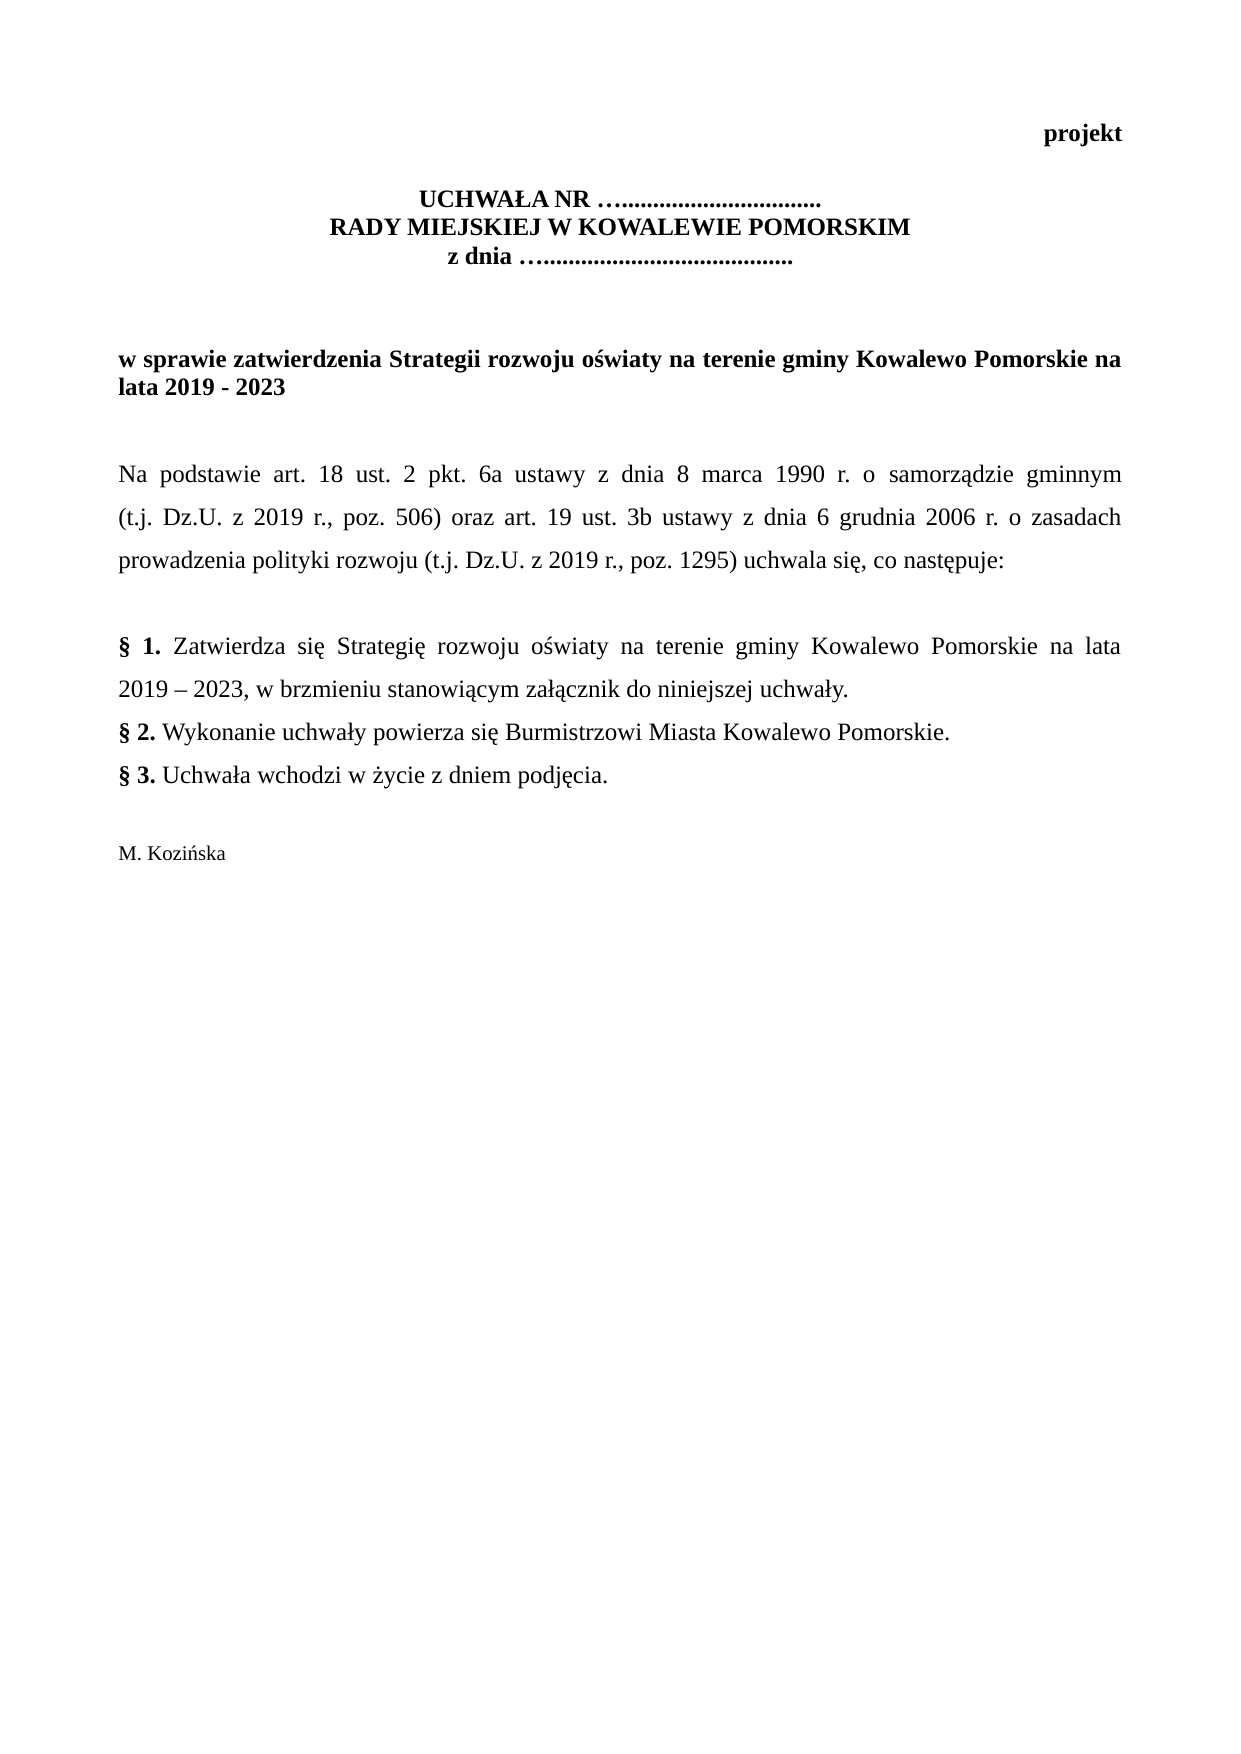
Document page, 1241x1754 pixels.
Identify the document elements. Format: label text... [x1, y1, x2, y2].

text § 2. Wykonanie uchwały powierza się Burmistrzowi Miasta Kowalewo Pomorskie. [118, 717, 1122, 746]
text § 3. Uchwała wchodzi w życie z dniem podjęcia. [118, 761, 1122, 789]
text z dnia …........................................ [118, 241, 1122, 270]
text M. Kozińska [118, 841, 1122, 865]
text w sprawie zatwierdzenia Strategii rozwoju oświaty na terenie gminy Kowalewo Pomorskie na lata 2019 - 2023 [118, 344, 1122, 401]
text projekt [118, 118, 1122, 147]
text UCHWAŁA NR …................................ [118, 184, 1122, 212]
text § 1. Zatwierdza się Strategię rozwoju oświaty na terenie gminy Kowalewo Pomorskie na lata 2019 – 2023, w brzmieniu stanowiącym załącznik do niniejszej uchwały. [118, 631, 1122, 703]
text RADY MIEJSKIEJ W KOWALEWIE POMORSKIM [118, 212, 1122, 241]
text Na podstawie art. 18 ust. 2 pkt. 6a ustawy z dnia 8 marca 1990 r. o samorządzie gminnym (t.j. Dz.U. z 2019 r., poz. 506) oraz art. 19 ust. 3b ustawy z dnia 6 grudnia 2006 r. o zasadach prowadzenia polityki rozwoju (t.j. Dz.U. z 2019 r., poz. 1295) uchwala się, co następuje: [118, 459, 1122, 574]
